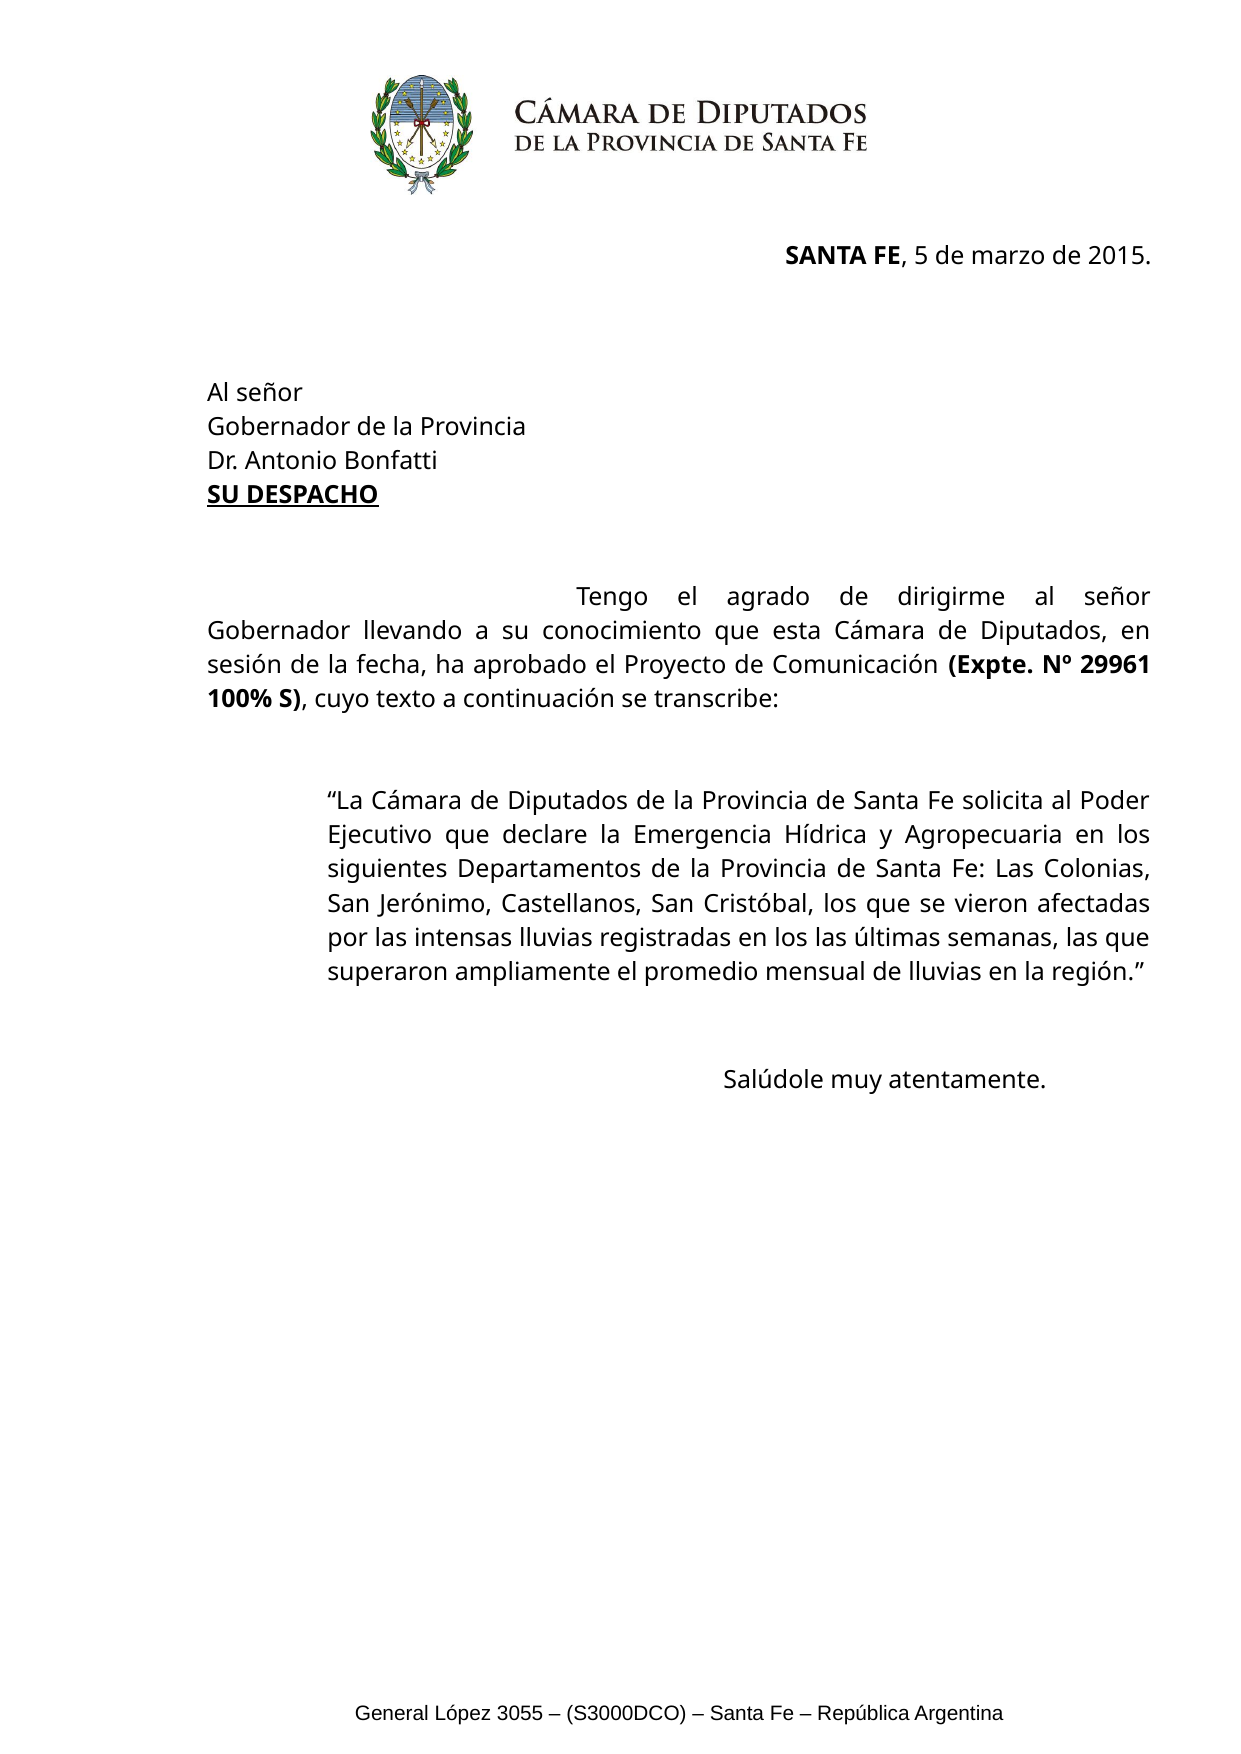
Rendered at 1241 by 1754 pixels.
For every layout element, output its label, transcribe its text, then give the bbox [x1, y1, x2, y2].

text “La Cámara de Diputados de la Provincia de Santa Fe solicita al Poder Ejecutivo que declare la Emergencia Hídrica y Agropecuaria en los siguientes Departamentos de la Provincia de Santa Fe: Las Colonias, San Jerónimo, Castellanos, San Cristóbal, los que se vieron afectadas por las intensas lluvias registradas en los las últimas semanas, las que superaron ampliamente el promedio mensual de lluvias en la región.” [327, 783, 1152, 987]
text SANTA FE, 5 de marzo de 2015. [207, 238, 1152, 272]
picture [370, 75, 867, 199]
text Salúdole muy atentamente. [649, 1061, 1152, 1096]
text SU DESPACHO [207, 476, 1152, 511]
text Dr. Antonio Bonfatti [207, 442, 1152, 476]
text Al señor [207, 374, 1152, 408]
text Gobernador de la Provincia [207, 408, 1152, 442]
text Tengo el agrado de dirigirme al señor Gobernador llevando a su conocimiento que esta Cámara de Diputados, en sesión de la fecha, ha aprobado el Proyecto de Comunicación (Expte. Nº 29961 100% S), cuyo texto a continuación se transcribe: [207, 579, 1152, 715]
